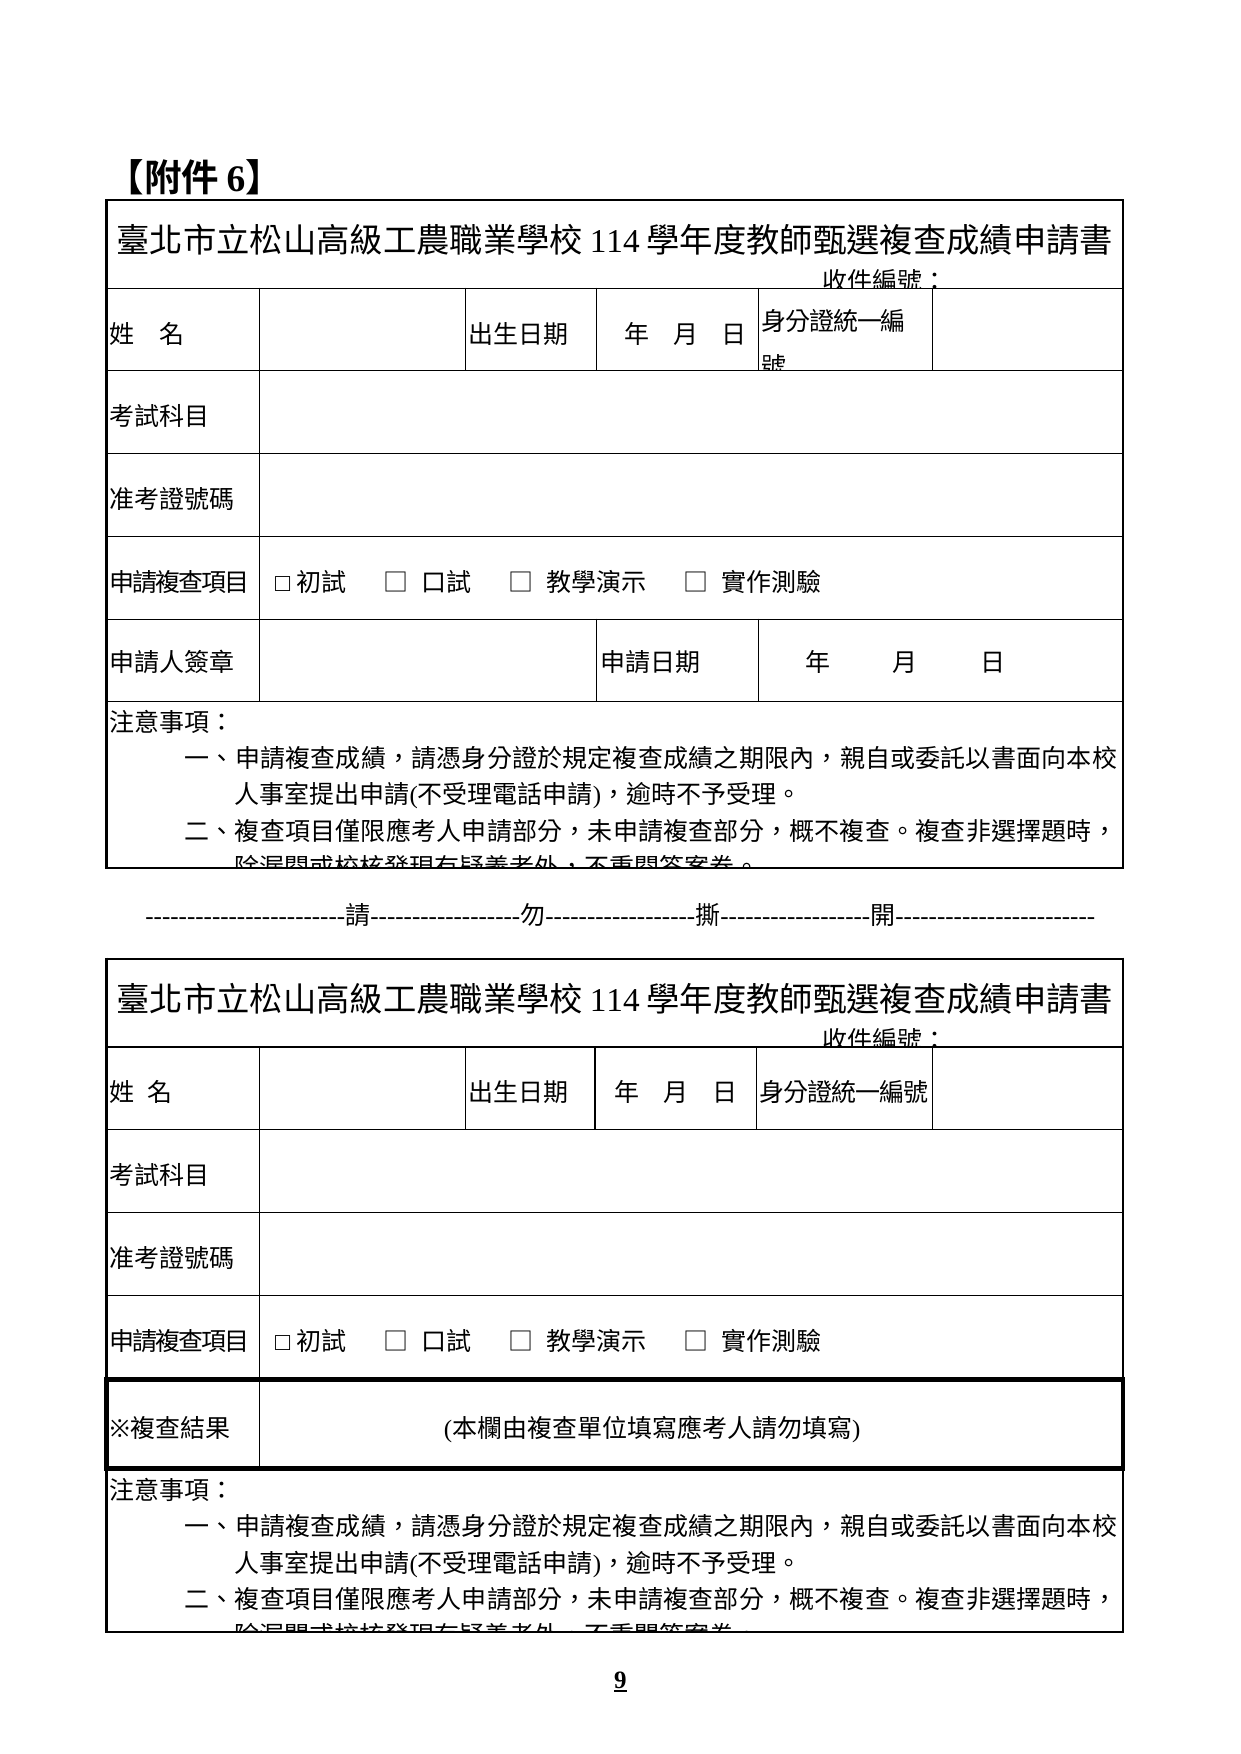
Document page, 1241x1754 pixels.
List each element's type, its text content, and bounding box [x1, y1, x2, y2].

table_cell 准考證號碼 [108, 454, 259, 536]
table_cell [260, 620, 596, 701]
table_header 臺北市立松山高級工農職業學校114學年度教師甄選複查成績申請書 收件編號： [108, 201, 1122, 288]
table_cell 注意事項： 一、申請複查成績，請憑身分證於規定複查成績之期限內，親自或委託以書面向本校人事室提出申請(不受理電話申請)，逾時不予受理。 二、複查項目僅限應考人申請部分，未申請複查部分，概不複查。複查非選擇題時，除漏閱或校核發現有疑義者外，不重閱答案卷。 [108, 1471, 1122, 1631]
table_cell [597, 454, 1122, 536]
table_cell 姓 名 [108, 289, 259, 370]
table_cell 年 月 日 [597, 289, 758, 370]
table_cell 申請人簽章 [108, 620, 259, 701]
table_cell [260, 289, 465, 370]
table_cell (本欄由複查單位填寫應考人請勿填寫) [260, 1382, 1121, 1466]
text 【附件6】 [106, 162, 1134, 199]
table_cell ※複查結果 [109, 1382, 259, 1466]
table_cell 申請複查項目 [108, 1296, 259, 1377]
table_cell 准考證號碼 [108, 1213, 259, 1294]
table_cell 出生日期 [466, 1048, 594, 1129]
table_cell □ 初試 □ 口試 □ 教學演示 □ 實作測驗 [260, 537, 1122, 618]
table_cell 考試科目 [108, 371, 259, 453]
table_cell 身分證統一編號 [759, 289, 932, 370]
table_cell 姓 名 [108, 1048, 259, 1129]
table_cell 注意事項： 一、申請複查成績，請憑身分證於規定複查成績之期限內，親自或委託以書面向本校人事室提出申請(不受理電話申請)，逾時不予受理。 二、複查項目僅限應考人申請部分，未申請複查部分，概不複查。複查非選擇題時，除漏閱或校核發現有疑義者外，不重閱答案卷。 [108, 702, 1122, 867]
table_cell 申請複查項目 [108, 537, 259, 618]
table_cell 年 月 日 [596, 1048, 756, 1129]
table_cell [933, 1048, 1122, 1129]
table_cell 身分證統一編號 [757, 1048, 932, 1129]
table_cell 申請日期 [597, 620, 758, 701]
table_cell [260, 1130, 1122, 1212]
table_cell 出生日期 [466, 289, 596, 370]
table_cell [595, 1213, 1122, 1294]
table_cell □ 初試 □ 口試 □ 教學演示 □ 實作測驗 [260, 1296, 1122, 1377]
table_cell [260, 454, 597, 536]
table_cell 考試科目 [108, 1130, 259, 1212]
text ------------------------請------------------勿------------------撕------------------開------------------------ [106, 895, 1134, 931]
table_cell [933, 289, 1122, 370]
table_header 臺北市立松山高級工農職業學校114學年度教師甄選複查成績申請書 收件編號： [108, 960, 1122, 1046]
table_cell [260, 371, 1122, 453]
table_cell 年 月 日 [759, 620, 1122, 701]
table_cell [260, 1048, 465, 1129]
table_cell [260, 1213, 595, 1294]
